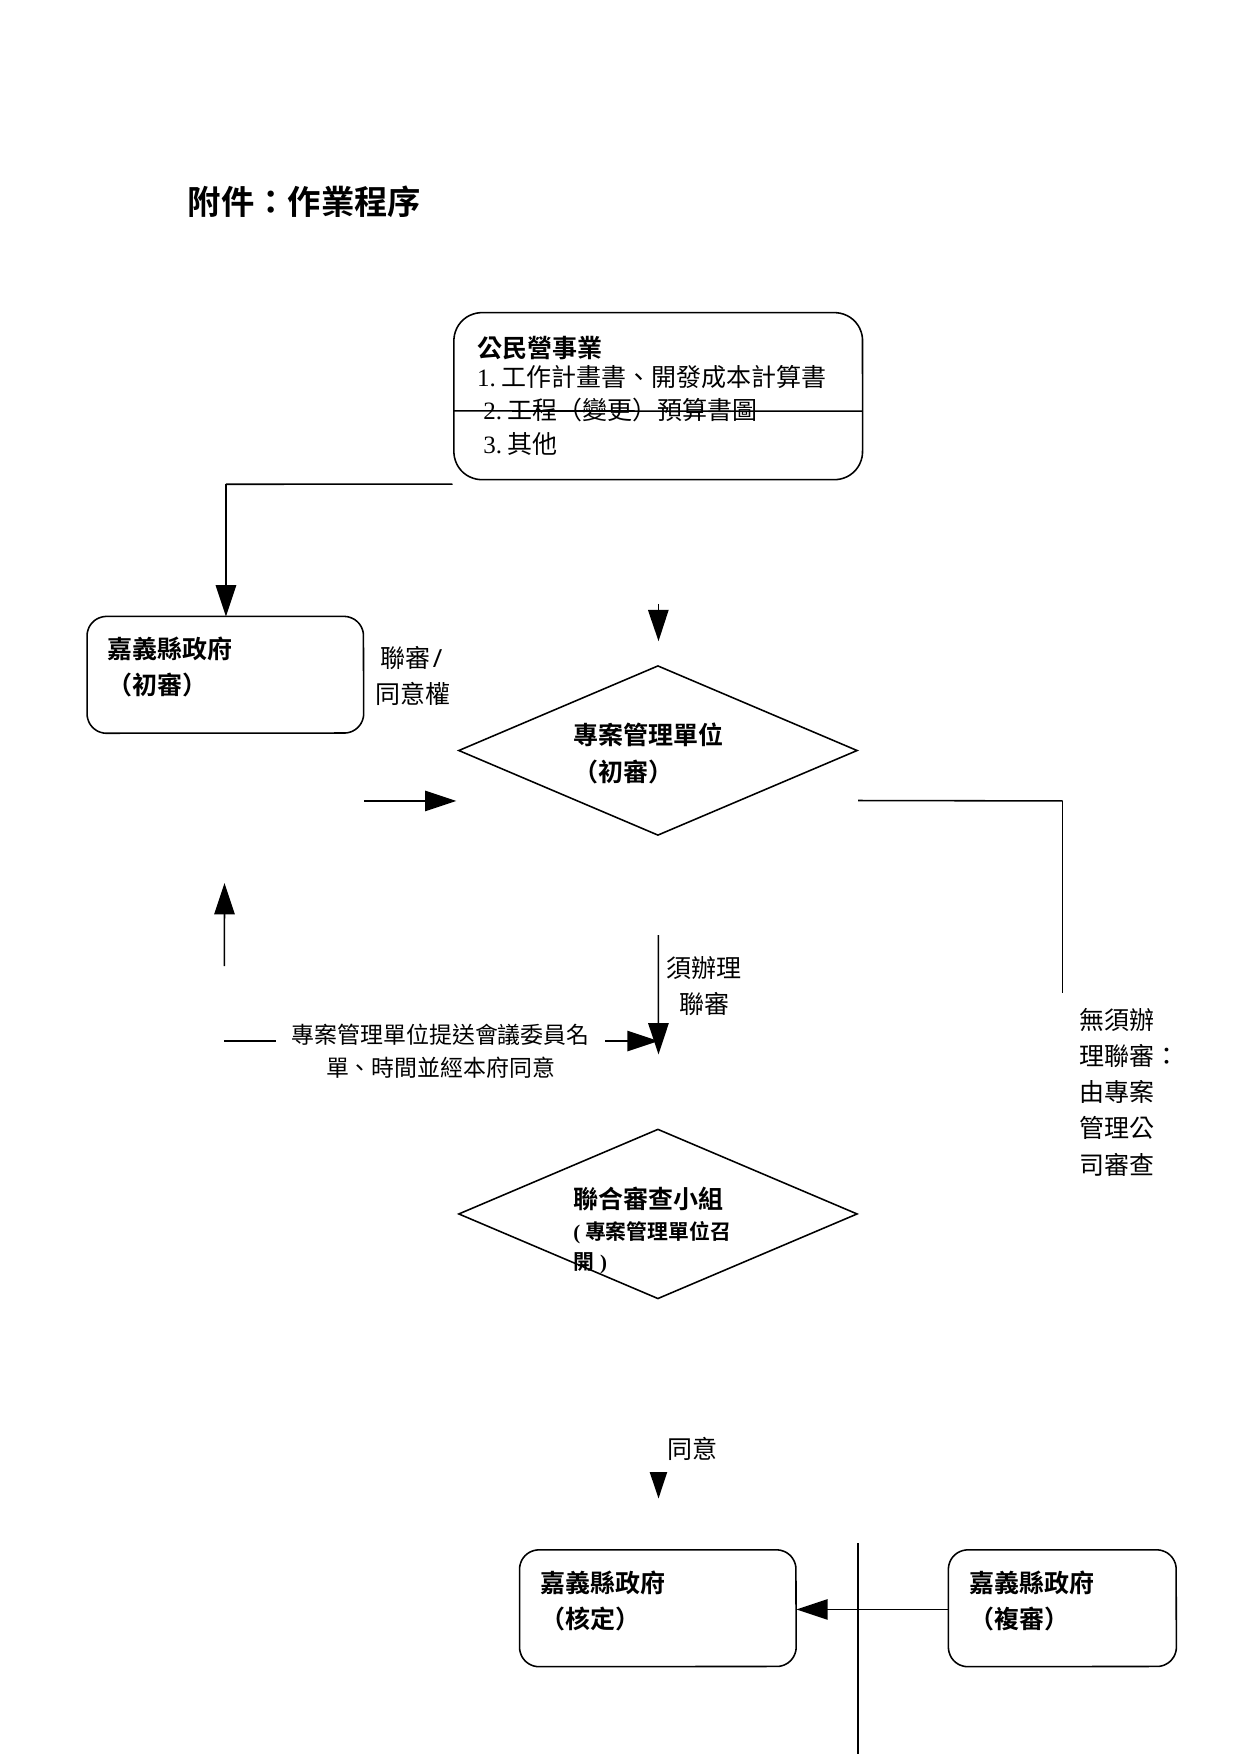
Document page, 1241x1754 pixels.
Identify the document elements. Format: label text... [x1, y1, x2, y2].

text 專案管理單位提送會議委員名單、時間並經本府同意 [291, 1016, 590, 1083]
text 聯審/ [365, 638, 460, 674]
text 附件：作業程序 [187, 158, 1053, 221]
text 須辦理聯審 [664, 948, 744, 1021]
text 由專案管理公司審查 [1068, 1073, 1165, 1181]
text 同意 [653, 1430, 732, 1465]
text 無須辦理聯審： [1068, 1000, 1165, 1073]
text 同意權 [365, 674, 460, 711]
